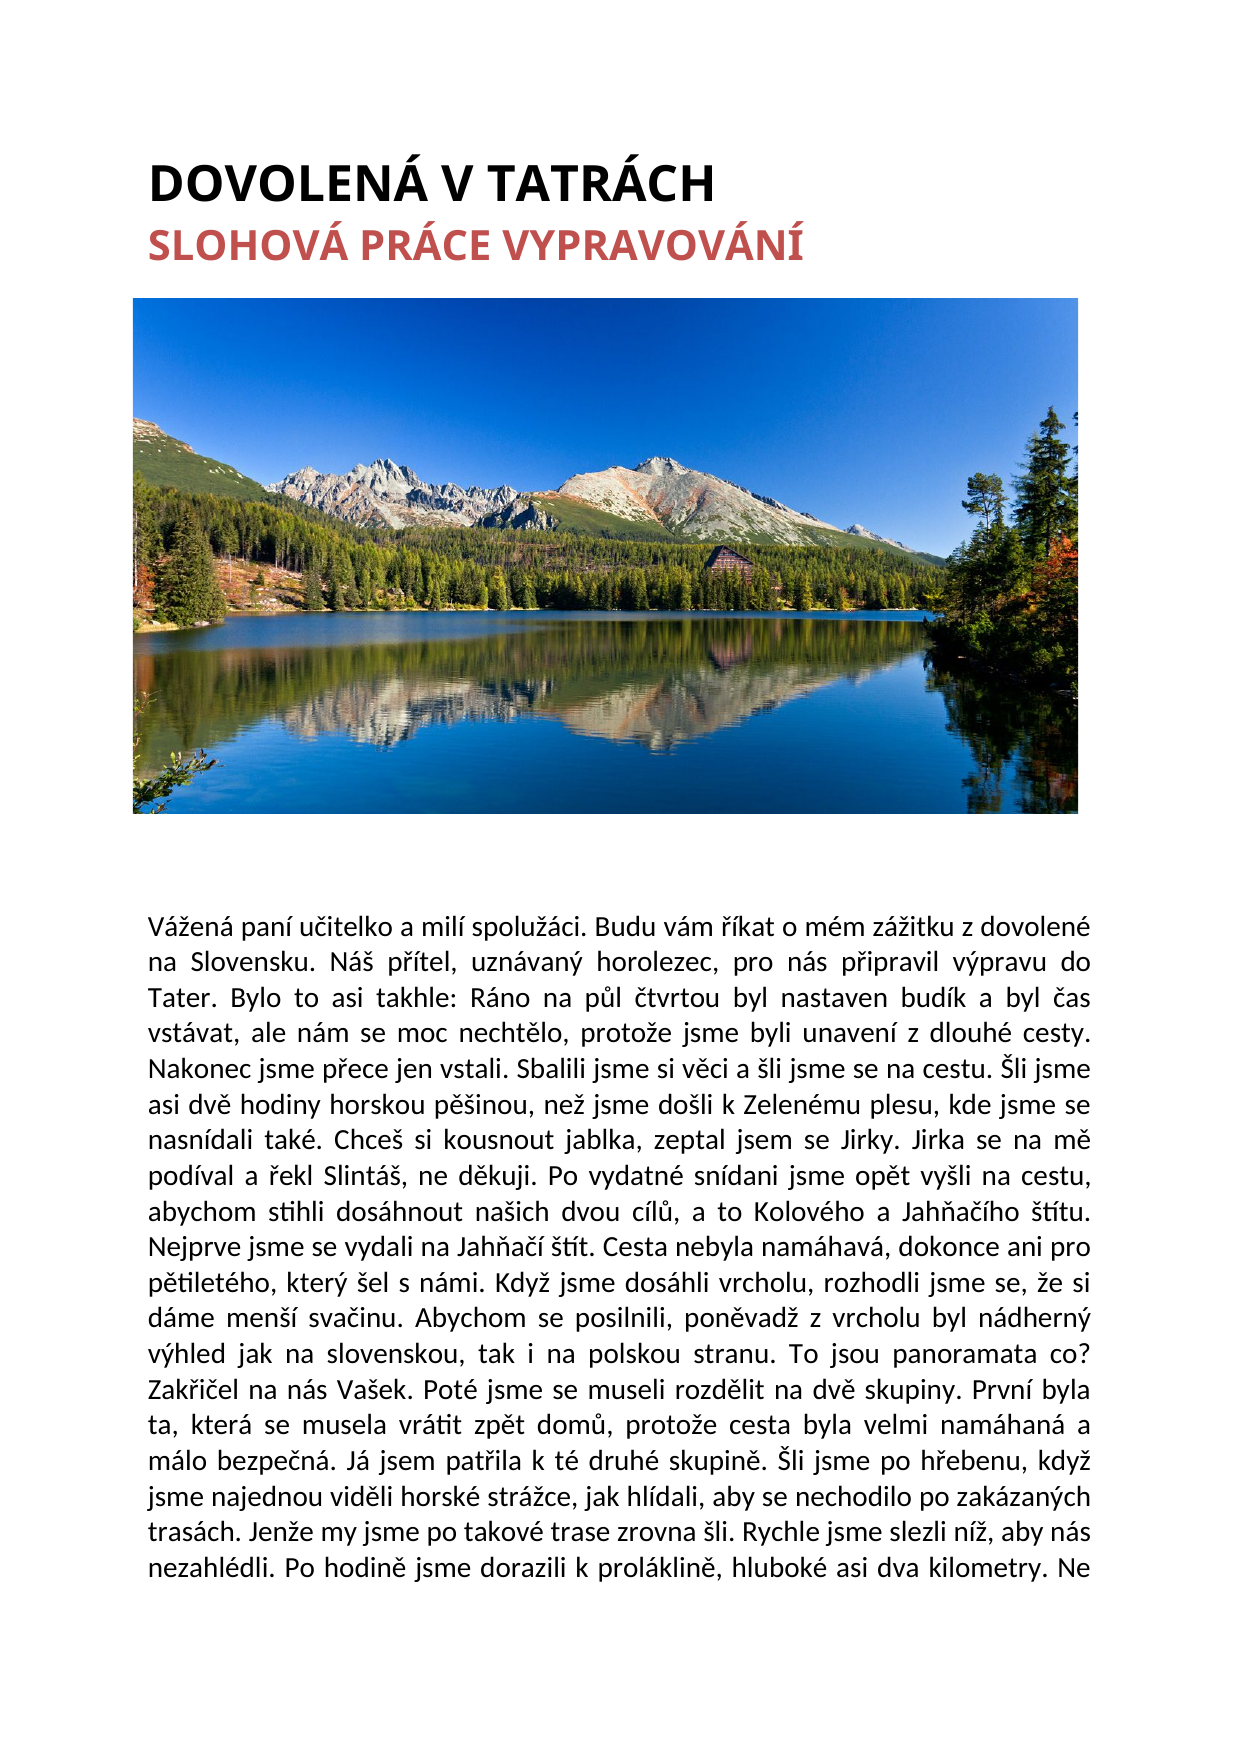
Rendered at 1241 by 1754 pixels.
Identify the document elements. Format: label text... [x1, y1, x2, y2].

text DOVOLENÁ V TATRÁCH [148, 148, 1093, 216]
text SLOHOVÁ PRÁCE VYPRAVOVÁNÍ [148, 216, 1093, 272]
text Vážená paní učitelko a milí spolužáci. Budu vám říkat o mém zážitku z dovolené na Slovensku. Náš přítel, uznávaný horolezec, pro nás připravil výpravu do Tater. Bylo to asi takhle: Ráno na půl čtvrtou byl nastaven budík a byl čas vstávat, ale nám se moc nechtělo, protože jsme byli unavení z dlouhé cesty. Nakonec jsme přece jen vstali. Sbalili jsme si věci a šli jsme se na cestu. Šli jsme asi dvě hodiny horskou pěšinou, než jsme došli k Zelenému plesu, kde jsme se nasnídali také. Chceš si kousnout jablka, zeptal jsem se Jirky. Jirka se na mě podíval a řekl Slintáš, ne děkuji. Po vydatné snídani jsme opět vyšli na cestu, abychom stihli dosáhnout našich dvou cílů, a to Kolového a Jahňačího štítu. Nejprve jsme se vydali na Jahňačí štít. Cesta nebyla namáhavá, dokonce ani pro pětiletého, který šel s námi. Když jsme dosáhli vrcholu, rozhodli jsme se, že si dáme menší svačinu. Abychom se posilnili, poněvadž z vrcholu byl nádherný výhled jak na slovenskou, tak i na polskou stranu. To jsou panoramata co? Zakřičel na nás Vašek. Poté jsme se museli rozdělit na dvě skupiny. První byla ta, která se musela vrátit zpět domů, protože cesta byla velmi namáhaná a málo bezpečná. Já jsem patřila k té druhé skupině. Šli jsme po hřebenu, když jsme najednou viděli horské strážce, jak hlídali, aby se nechodilo po zakázaných trasách. Jenže my jsme po takové trase zrovna šli. Rychle jsme slezli níž, aby nás nezahlédli. Po hodině jsme dorazili k proláklině, hluboké asi dva kilometry. Ne [148, 908, 1093, 1584]
